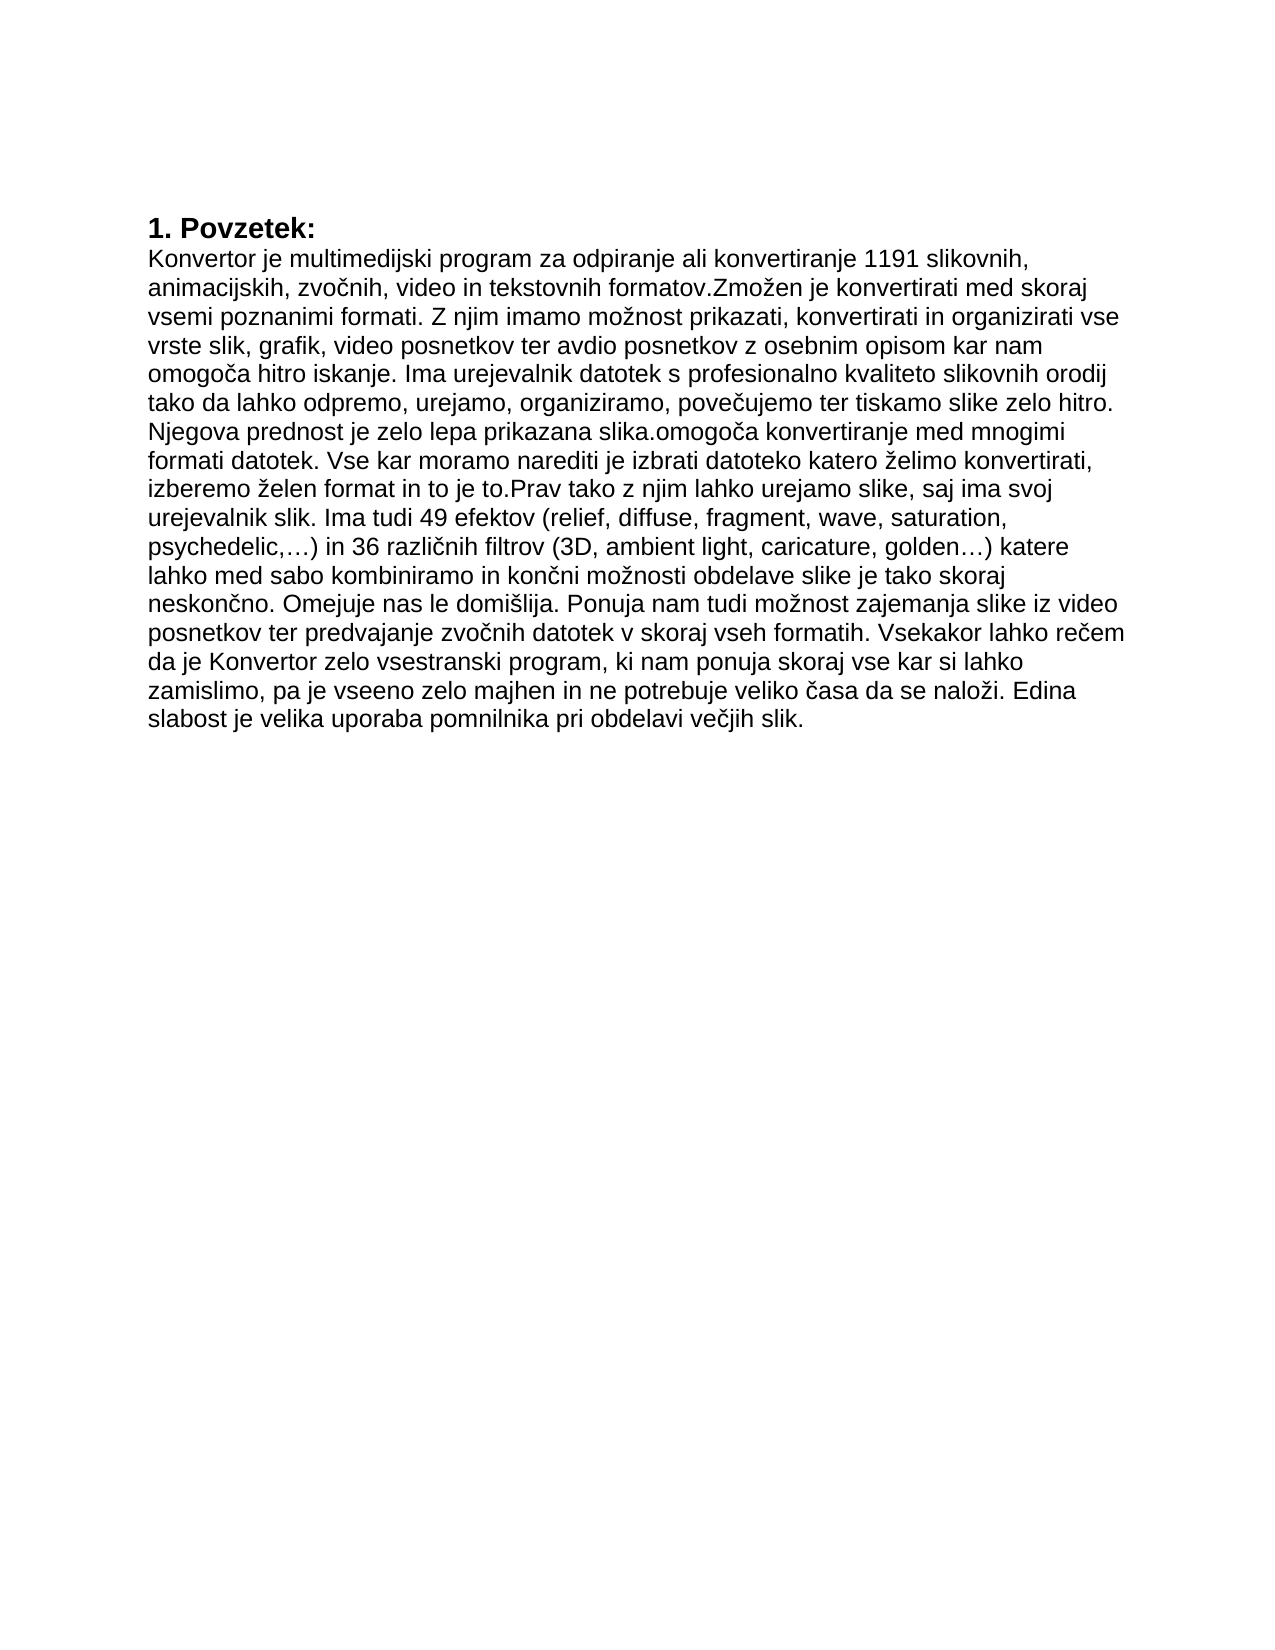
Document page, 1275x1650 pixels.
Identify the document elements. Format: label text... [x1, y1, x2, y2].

subtitle 1. Povzetek: [148, 211, 1127, 244]
text Konvertor je multimedijski program za odpiranje ali konvertiranje 1191 slikovnih, animacijskih, zvočnih, video in tekstovnih formatov.Zmožen je konvertirati med skoraj vsemi poznanimi formati. Z njim imamo možnost prikazati, konvertirati in organizirati vse vrste slik, grafik, video posnetkov ter avdio posnetkov z osebnim opisom kar nam omogoča hitro iskanje. Ima urejevalnik datotek s profesionalno kvaliteto slikovnih orodij tako da lahko odpremo, urejamo, organiziramo, povečujemo ter tiskamo slike zelo hitro. Njegova prednost je zelo lepa prikazana slika.omogoča konvertiranje med mnogimi formati datotek. Vse kar moramo narediti je izbrati datoteko katero želimo konvertirati, izberemo želen format in to je to.Prav tako z njim lahko urejamo slike, saj ima svoj urejevalnik slik. Ima tudi 49 efektov (relief, diffuse, fragment, wave, saturation, psychedelic,…) in 36 različnih filtrov (3D, ambient light, caricature, golden…) katere lahko med sabo kombiniramo in končni možnosti obdelave slike je tako skoraj neskončno. Omejuje nas le domišlija. Ponuja nam tudi možnost zajemanja slike iz video posnetkov ter predvajanje zvočnih datotek v skoraj vseh formatih. Vsekakor lahko rečem da je Konvertor zelo vsestranski program, ki nam ponuja skoraj vse kar si lahko zamislimo, pa je vseeno zelo majhen in ne potrebuje veliko časa da se naloži. Edina slabost je velika uporaba pomnilnika pri obdelavi večjih slik. [148, 244, 1127, 733]
